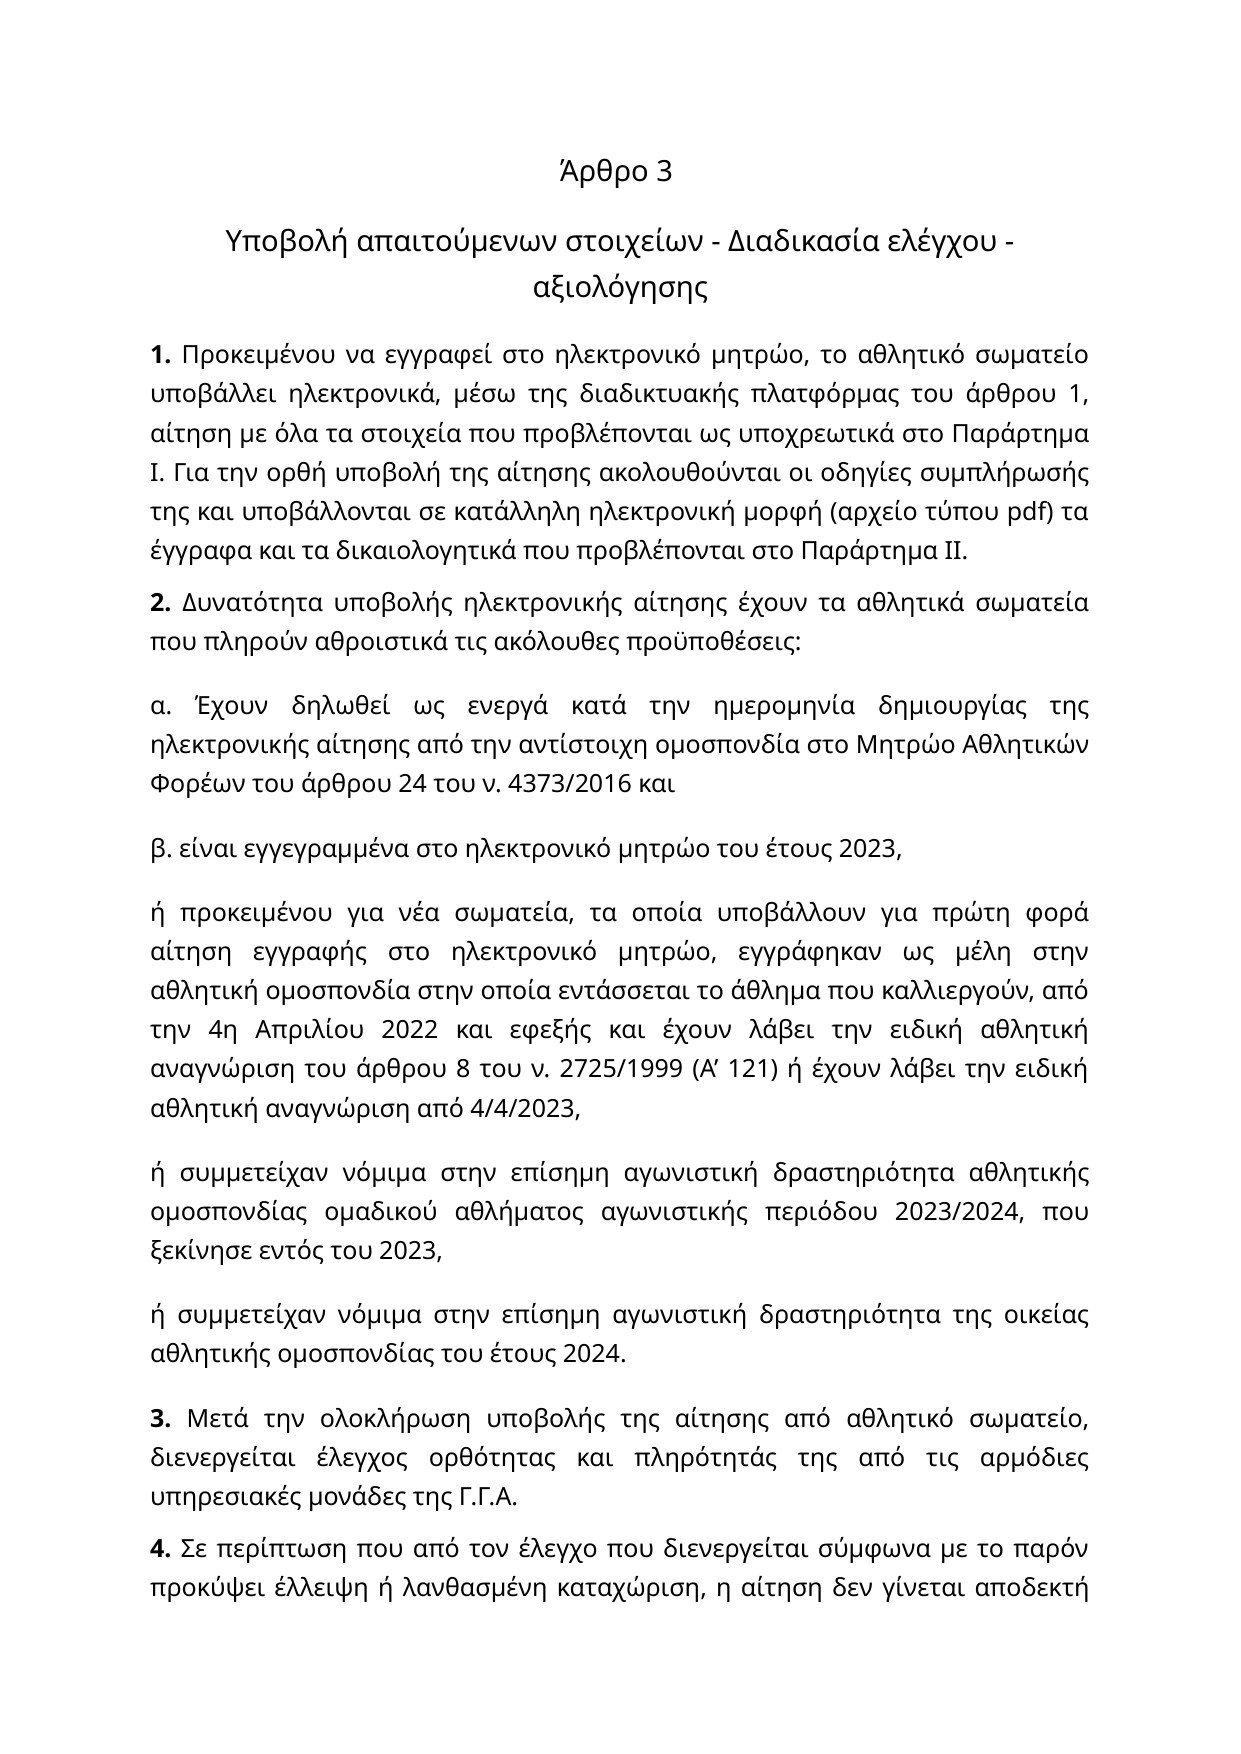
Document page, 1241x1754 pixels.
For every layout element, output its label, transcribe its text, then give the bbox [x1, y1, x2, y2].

text α. Έχουν δηλωθεί ως ενεργά κατά την ημερομηνία δημιουργίας της ηλεκτρονικής αίτησης από την αντίστοιχη ομοσπονδία στο Μητρώο Αθλητικών Φορέων του άρθρου 24 του ν. 4373/2016 και [150, 688, 1090, 800]
text ή συμμετείχαν νόμιμα στην επίσημη αγωνιστική δραστηριότητα της οικείας αθλητικής ομοσπονδίας του έτους 2024. [150, 1297, 1090, 1370]
text 4. Σε περίπτωση που από τον έλεγχο που διενεργείται σύμφωνα με το παρόν προκύψει έλλειψη ή λανθασμένη καταχώριση, η αίτηση δεν γίνεται αποδεκτή [150, 1530, 1090, 1603]
subtitle Υποβολή απαιτούμενων στοιχείων - Διαδικασία ελέγχου - αξιολόγησης [150, 221, 1090, 306]
text ή προκειμένου για νέα σωματεία, τα οποία υποβάλλουν για πρώτη φορά αίτηση εγγραφής στο ηλεκτρονικό μητρώο, εγγράφηκαν ως μέλη στην αθλητική ομοσπονδία στην οποία εντάσσεται το άθλημα που καλλιεργούν, από την 4η Απριλίου 2022 και εφεξής και έχουν λάβει την ειδική αθλητική αναγνώριση του άρθρου 8 του ν. 2725/1999 (Α’ 121) ή έχουν λάβει την ειδική αθλητική αναγνώριση από 4/4/2023, [150, 894, 1090, 1124]
text 2. Δυνατότητα υποβολής ηλεκτρονικής αίτησης έχουν τα αθλητικά σωματεία που πληρούν αθροιστικά τις ακόλουθες προϋποθέσεις: [150, 584, 1090, 658]
text ή συμμετείχαν νόμιμα στην επίσημη αγωνιστική δραστηριότητα αθλητικής ομοσπονδίας ομαδικού αθλήματος αγωνιστικής περιόδου 2023/2024, που ξεκίνησε εντός του 2023, [150, 1154, 1090, 1267]
text 3. Μετά την ολοκλήρωση υποβολής της αίτησης από αθλητικό σωματείο, διενεργείται έλεγχος ορθότητας και πληρότητάς της από τις αρμόδιες υπηρεσιακές μονάδες της Γ.Γ.Α. [150, 1400, 1090, 1513]
subtitle Άρθρο 3 [150, 150, 1090, 190]
text 1. Προκειμένου να εγγραφεί στο ηλεκτρονικό μητρώο, το αθλητικό σωματείο υποβάλλει ηλεκτρονικά, μέσω της διαδικτυακής πλατφόρμας του άρθρου 1, αίτηση με όλα τα στοιχεία που προβλέπονται ως υποχρεωτικά στο Παράρτημα Ι. Για την ορθή υποβολή της αίτησης ακολουθούνται οι οδηγίες συμπλήρωσής της και υποβάλλονται σε κατάλληλη ηλεκτρονική μορφή (αρχείο τύπου pdf) τα έγγραφα και τα δικαιολογητικά που προβλέπονται στο Παράρτημα ΙΙ. [150, 337, 1090, 567]
text β. είναι εγγεγραμμένα στο ηλεκτρονικό μητρώο του έτους 2023, [150, 830, 1090, 864]
